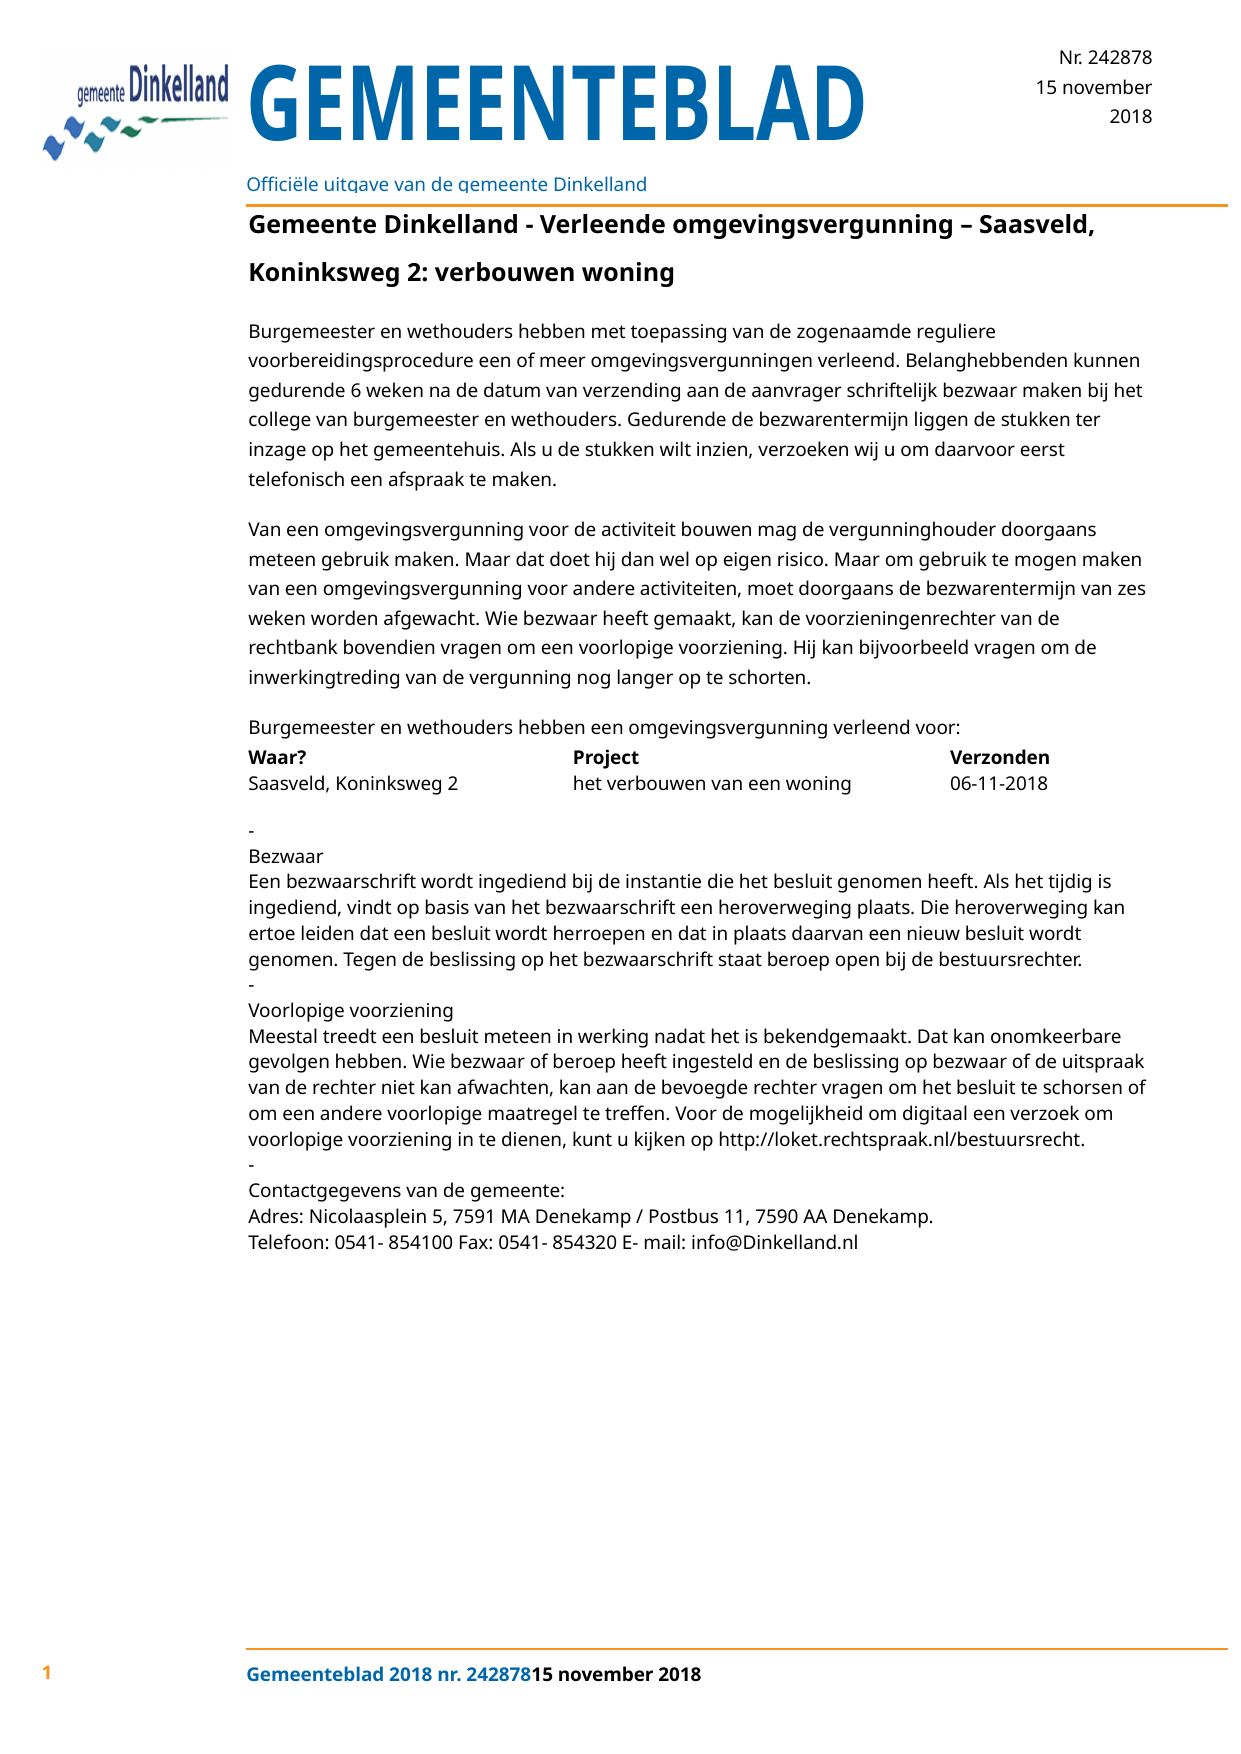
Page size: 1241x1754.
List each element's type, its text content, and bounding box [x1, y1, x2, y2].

text Adres: Nicolaasplein 5, 7591 MA Denekamp / Postbus 11, 7590 AA Denekamp. [248, 1203, 1152, 1229]
text Burgemeester en wethouders hebben met toepassing van de zogenaamde reguliere voorbereidingsprocedure een of meer omgevingsvergunningen verleend. Belanghebbenden kunnen gedurende 6 weken na de datum van verzending aan de aanvrager schriftelijk bezwaar maken bij het college van burgemeester en wethouders. Gedurende de bezwarentermijn liggen de stukken ter inzage op het gemeentehuis. Als u de stukken wilt inzien, verzoeken wij u om daarvoor eerst telefonisch een afspraak te maken. [248, 318, 1152, 492]
text Contactgegevens van de gemeente: [248, 1177, 1152, 1203]
picture [41, 47, 231, 172]
table_header Verzonden [950, 744, 1152, 770]
table_header Project [573, 744, 950, 770]
table_header Waar? [248, 744, 573, 770]
text Gemeente Dinkelland - Verleende omgevingsvergunning – Saasveld, Koninksweg 2: verbouwen woning [248, 207, 1152, 288]
text Voorlopige voorziening [248, 997, 1152, 1023]
text Telefoon: 0541- 854100 Fax: 0541- 854320 E- mail: info@Dinkelland.nl [248, 1229, 1152, 1254]
text Een bezwaarschrift wordt ingediend bij de instantie die het besluit genomen heeft. Als het tijdig is ingediend, vindt op basis van het bezwaarschrift een heroverweging plaats. Die heroverweging kan ertoe leiden dat een besluit wordt herroepen en dat in plaats daarvan een nieuw besluit wordt genomen. Tegen de beslissing op het bezwaarschrift staat beroep open bij de bestuursrechter. [248, 869, 1152, 972]
text - [248, 817, 1152, 843]
table_cell het verbouwen van een woning [573, 770, 950, 796]
text Bezwaar [248, 843, 1152, 869]
text Burgemeester en wethouders hebben een omgevingsvergunning verleend voor: [248, 714, 1152, 740]
table_cell Saasveld, Koninksweg 2 [248, 770, 573, 796]
text Van een omgevingsvergunning voor de activiteit bouwen mag de vergunninghouder doorgaans meteen gebruik maken. Maar dat doet hij dan wel op eigen risico. Maar om gebruik te mogen maken van een omgevingsvergunning voor andere activiteiten, moet doorgaans de bezwarentermijn van zes weken worden afgewacht. Wie bezwaar heeft gemaakt, kan de voorzieningenrechter van de rechtbank bovendien vragen om een voorlopige voorziening. Hij kan bijvoorbeeld vragen om de inwerkingtreding van de vergunning nog langer op te schorten. [248, 516, 1152, 690]
table_cell 06-11-2018 [950, 770, 1152, 796]
text Meestal treedt een besluit meteen in werking nadat het is bekendgemaakt. Dat kan onomkeerbare gevolgen hebben. Wie bezwaar of beroep heeft ingesteld en de beslissing op bezwaar of de uitspraak van de rechter niet kan afwachten, kan aan de bevoegde rechter vragen om het besluit te schorsen of om een andere voorlopige maatregel te treffen. Voor de mogelijkheid om digitaal een verzoek om voorlopige voorziening in te dienen, kunt u kijken op http://loket.rechtspraak.nl/bestuursrecht. [248, 1023, 1152, 1152]
text - [248, 1152, 1152, 1177]
text - [248, 972, 1152, 997]
